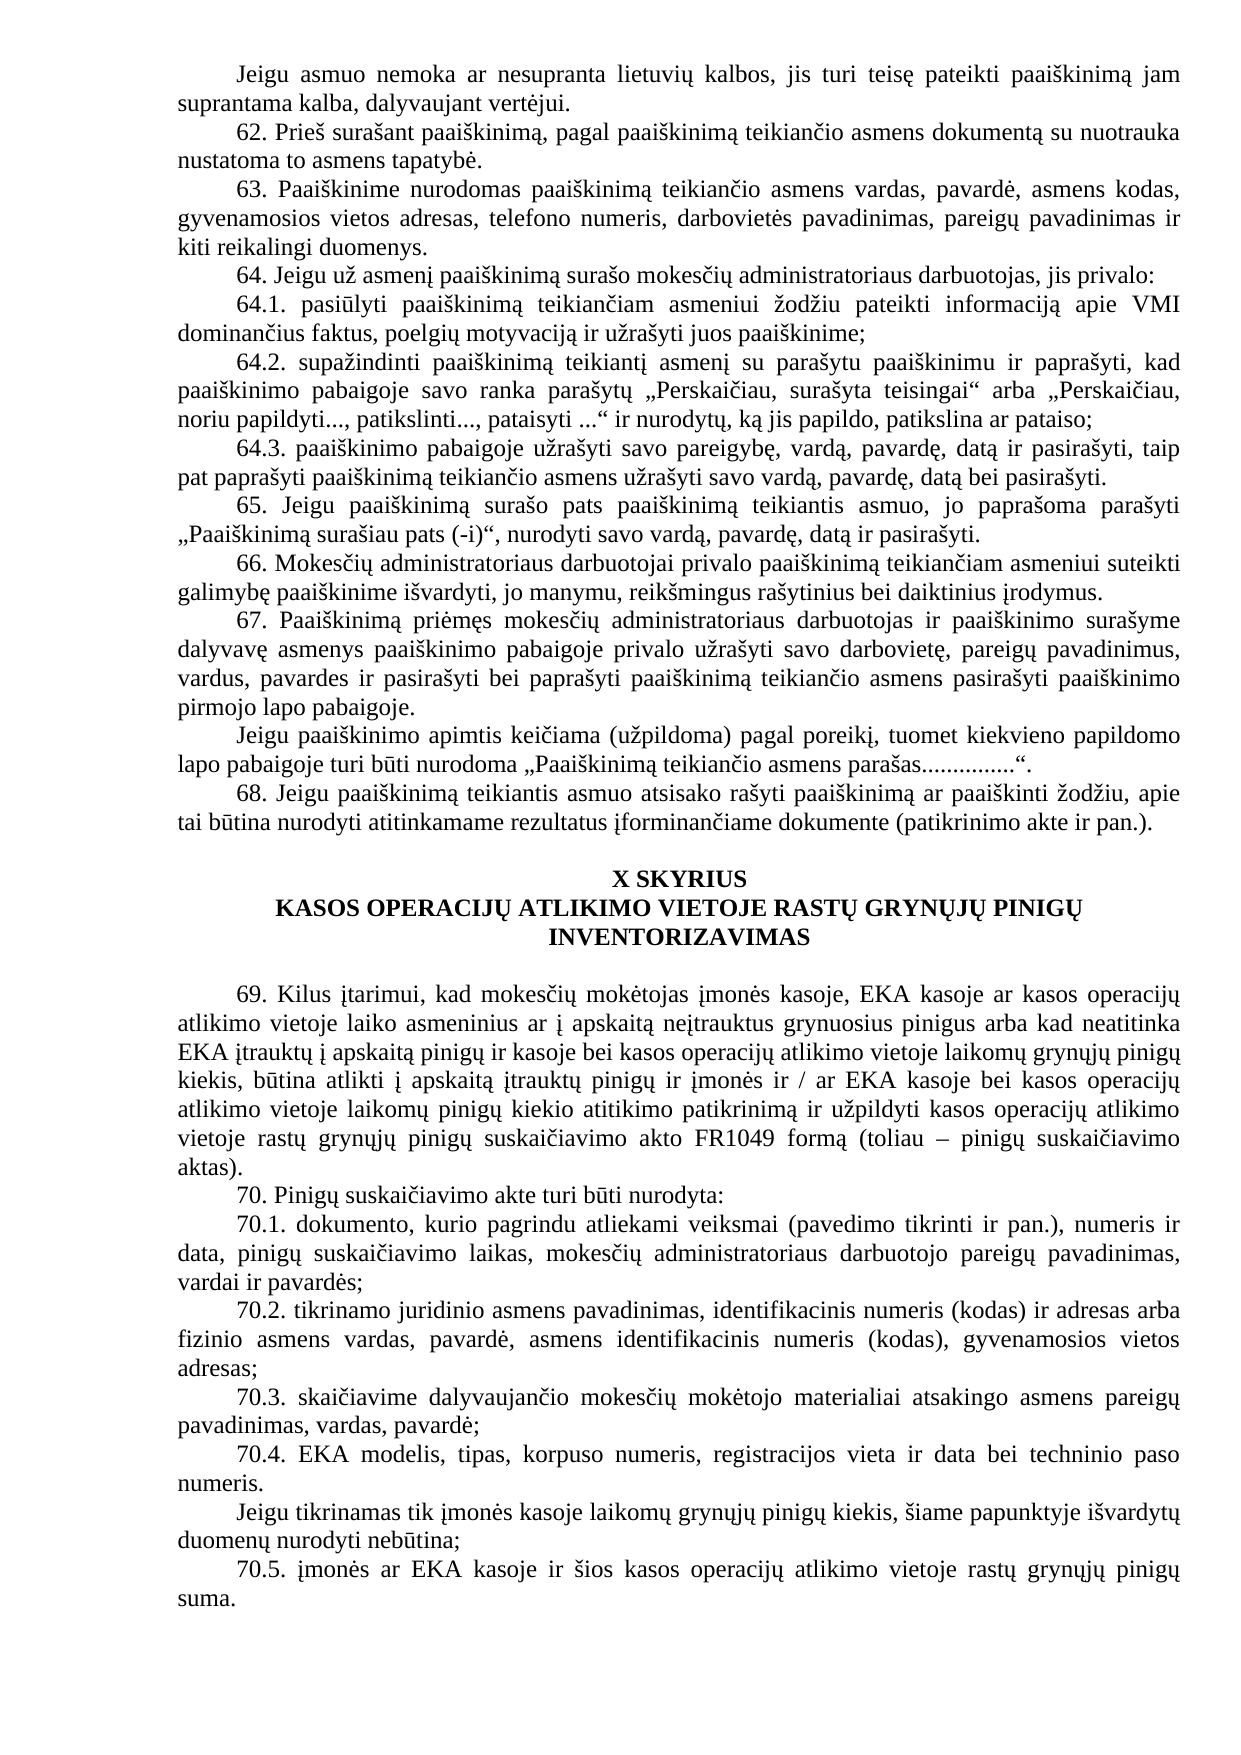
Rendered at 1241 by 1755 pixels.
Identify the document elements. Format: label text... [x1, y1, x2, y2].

text Jeigu paaiškinimo apimtis keičiama (užpildoma) pagal poreikį, tuomet kiekvieno papildomo lapo pabaigoje turi būti nurodoma „Paaiškinimą teikiančio asmens parašas...............“. [177, 720, 1181, 778]
text 70.2. tikrinamo juridinio asmens pavadinimas, identifikacinis numeris (kodas) ir adresas arba fizinio asmens vardas, pavardė, asmens identifikacinis numeris (kodas), gyvenamosios vietos adresas; [177, 1295, 1181, 1382]
text 70.1. dokumento, kurio pagrindu atliekami veiksmai (pavedimo tikrinti ir pan.), numeris ir data, pinigų suskaičiavimo laikas, mokesčių administratoriaus darbuotojo pareigų pavadinimas, vardai ir pavardės; [177, 1209, 1181, 1295]
text 64.1. pasiūlyti paaiškinimą teikiančiam asmeniui žodžiu pateikti informaciją apie VMI dominančius faktus, poelgių motyvaciją ir užrašyti juos paaiškinime; [177, 289, 1181, 347]
text KASOS OPERACIJŲ ATLIKIMO VIETOJE RASTŲ GRYNŲJŲ PINIGŲ INVENTORIZAVIMAS [177, 893, 1181, 950]
text 70. Pinigų suskaičiavimo akte turi būti nurodyta: [177, 1180, 1181, 1209]
text 65. Jeigu paaiškinimą surašo pats paaiškinimą teikiantis asmuo, jo paprašoma parašyti „Paaiškinimą surašiau pats (-i)“, nurodyti savo vardą, pavardę, datą ir pasirašyti. [177, 490, 1181, 548]
text 68. Jeigu paaiškinimą teikiantis asmuo atsisako rašyti paaiškinimą ar paaiškinti žodžiu, apie tai būtina nurodyti atitinkamame rezultatus įforminančiame dokumente (patikrinimo akte ir pan.). [177, 778, 1181, 835]
text 70.5. įmonės ar EKA kasoje ir šios kasos operacijų atlikimo vietoje rastų grynųjų pinigų suma. [177, 1554, 1181, 1612]
text 64. Jeigu už asmenį paaiškinimą surašo mokesčių administratoriaus darbuotojas, jis privalo: [177, 260, 1181, 289]
text 63. Paaiškinime nurodomas paaiškinimą teikiančio asmens vardas, pavardė, asmens kodas, gyvenamosios vietos adresas, telefono numeris, darbovietės pavadinimas, pareigų pavadinimas ir kiti reikalingi duomenys. [177, 174, 1181, 260]
text 69. Kilus įtarimui, kad mokesčių mokėtojas įmonės kasoje, EKA kasoje ar kasos operacijų atlikimo vietoje laiko asmeninius ar į apskaitą neįtrauktus grynuosius pinigus arba kad neatitinka EKA įtrauktų į apskaitą pinigų ir kasoje bei kasos operacijų atlikimo vietoje laikomų grynųjų pinigų kiekis, būtina atlikti į apskaitą įtrauktų pinigų ir įmonės ir / ar EKA kasoje bei kasos operacijų atlikimo vietoje laikomų pinigų kiekio atitikimo patikrinimą ir užpildyti kasos operacijų atlikimo vietoje rastų grynųjų pinigų suskaičiavimo akto FR1049 formą (toliau – pinigų suskaičiavimo aktas). [177, 979, 1181, 1180]
text 62. Prieš surašant paaiškinimą, pagal paaiškinimą teikiančio asmens dokumentą su nuotrauka nustatoma to asmens tapatybė. [177, 117, 1181, 174]
text Jeigu tikrinamas tik įmonės kasoje laikomų grynųjų pinigų kiekis, šiame papunktyje išvardytų duomenų nurodyti nebūtina; [177, 1497, 1181, 1554]
text 70.4. EKA modelis, tipas, korpuso numeris, registracijos vieta ir data bei techninio paso numeris. [177, 1439, 1181, 1497]
text X SKYRIUS [177, 864, 1181, 893]
text 64.3. paaiškinimo pabaigoje užrašyti savo pareigybę, vardą, pavardę, datą ir pasirašyti, taip pat paprašyti paaiškinimą teikiančio asmens užrašyti savo vardą, pavardę, datą bei pasirašyti. [177, 433, 1181, 490]
text 67. Paaiškinimą priėmęs mokesčių administratoriaus darbuotojas ir paaiškinimo surašyme dalyvavę asmenys paaiškinimo pabaigoje privalo užrašyti savo darbovietę, pareigų pavadinimus, vardus, pavardes ir pasirašyti bei paprašyti paaiškinimą teikiančio asmens pasirašyti paaiškinimo pirmojo lapo pabaigoje. [177, 605, 1181, 720]
text 66. Mokesčių administratoriaus darbuotojai privalo paaiškinimą teikiančiam asmeniui suteikti galimybę paaiškinime išvardyti, jo manymu, reikšmingus rašytinius bei daiktinius įrodymus. [177, 548, 1181, 605]
text 70.3. skaičiavime dalyvaujančio mokesčių mokėtojo materialiai atsakingo asmens pareigų pavadinimas, vardas, pavardė; [177, 1382, 1181, 1439]
text Jeigu asmuo nemoka ar nesupranta lietuvių kalbos, jis turi teisę pateikti paaiškinimą jam suprantama kalba, dalyvaujant vertėjui. [177, 59, 1181, 117]
text 64.2. supažindinti paaiškinimą teikiantį asmenį su parašytu paaiškinimu ir paprašyti, kad paaiškinimo pabaigoje savo ranka parašytų „Perskaičiau, surašyta teisingai“ arba „Perskaičiau, noriu papildyti..., patikslinti..., pataisyti ...“ ir nurodytų, ką jis papildo, patikslina ar pataiso; [177, 347, 1181, 433]
